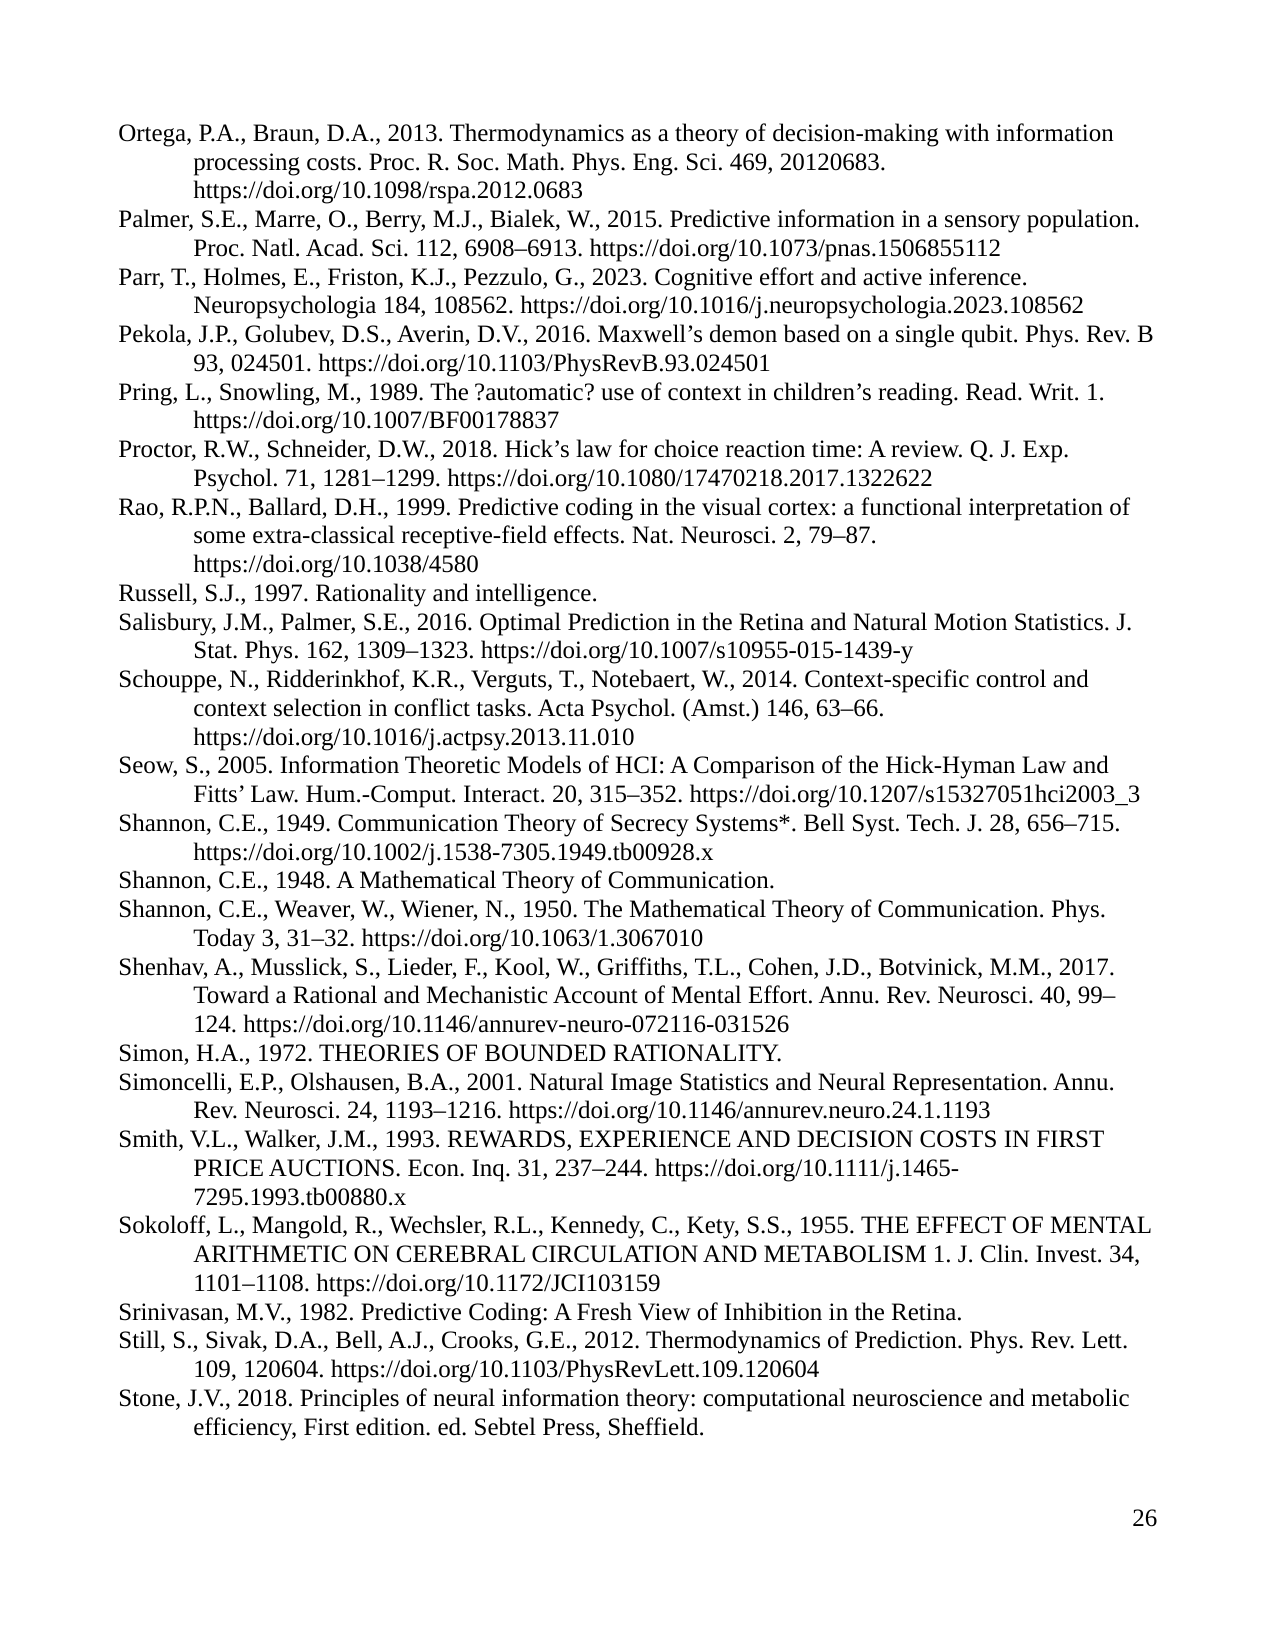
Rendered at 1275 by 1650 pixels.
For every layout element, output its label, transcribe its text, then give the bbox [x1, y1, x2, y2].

text Pekola, J.P., Golubev, D.S., Averin, D.V., 2016. Maxwell’s demon based on a single qubit. Phys. Rev. B 93, 024501. https://doi.org/10.1103/PhysRevB.93.024501 [118, 319, 1157, 377]
text Schouppe, N., Ridderinkhof, K.R., Verguts, T., Notebaert, W., 2014. Context-specific control and context selection in conflict tasks. Acta Psychol. (Amst.) 146, 63–66. https://doi.org/10.1016/j.actpsy.2013.11.010 [118, 664, 1157, 751]
text Seow, S., 2005. Information Theoretic Models of HCI: A Comparison of the Hick-Hyman Law and Fitts’ Law. Hum.-Comput. Interact. 20, 315–352. https://doi.org/10.1207/s15327051hci2003_3 [118, 751, 1157, 808]
text Still, S., Sivak, D.A., Bell, A.J., Crooks, G.E., 2012. Thermodynamics of Prediction. Phys. Rev. Lett. 109, 120604. https://doi.org/10.1103/PhysRevLett.109.120604 [118, 1326, 1157, 1383]
text Ortega, P.A., Braun, D.A., 2013. Thermodynamics as a theory of decision-making with information processing costs. Proc. R. Soc. Math. Phys. Eng. Sci. 469, 20120683. https://doi.org/10.1098/rspa.2012.0683 [118, 118, 1157, 204]
text Simon, H.A., 1972. THEORIES OF BOUNDED RATIONALITY. [118, 1038, 1157, 1067]
text Salisbury, J.M., Palmer, S.E., 2016. Optimal Prediction in the Retina and Natural Motion Statistics. J. Stat. Phys. 162, 1309–1323. https://doi.org/10.1007/s10955-015-1439-y [118, 607, 1157, 664]
text Palmer, S.E., Marre, O., Berry, M.J., Bialek, W., 2015. Predictive information in a sensory population. Proc. Natl. Acad. Sci. 112, 6908–6913. https://doi.org/10.1073/pnas.1506855112 [118, 204, 1157, 262]
text Parr, T., Holmes, E., Friston, K.J., Pezzulo, G., 2023. Cognitive effort and active inference. Neuropsychologia 184, 108562. https://doi.org/10.1016/j.neuropsychologia.2023.108562 [118, 262, 1157, 319]
text Shannon, C.E., 1949. Communication Theory of Secrecy Systems*. Bell Syst. Tech. J. 28, 656–715. https://doi.org/10.1002/j.1538-7305.1949.tb00928.x [118, 808, 1157, 866]
text Shannon, C.E., Weaver, W., Wiener, N., 1950. The Mathematical Theory of Communication. Phys. Today 3, 31–32. https://doi.org/10.1063/1.3067010 [118, 894, 1157, 952]
text Shannon, C.E., 1948. A Mathematical Theory of Communication. [118, 866, 1157, 894]
text Simoncelli, E.P., Olshausen, B.A., 2001. Natural Image Statistics and Neural Representation. Annu. Rev. Neurosci. 24, 1193–1216. https://doi.org/10.1146/annurev.neuro.24.1.1193 [118, 1067, 1157, 1124]
text Srinivasan, M.V., 1982. Predictive Coding: A Fresh View of Inhibition in the Retina. [118, 1297, 1157, 1326]
text Russell, S.J., 1997. Rationality and intelligence. [118, 578, 1157, 607]
text Stone, J.V., 2018. Principles of neural information theory: computational neuroscience and metabolic efficiency, First edition. ed. Sebtel Press, Sheffield. [118, 1383, 1157, 1441]
text Sokoloff, L., Mangold, R., Wechsler, R.L., Kennedy, C., Kety, S.S., 1955. THE EFFECT OF MENTAL ARITHMETIC ON CEREBRAL CIRCULATION AND METABOLISM 1. J. Clin. Invest. 34, 1101–1108. https://doi.org/10.1172/JCI103159 [118, 1211, 1157, 1297]
text Rao, R.P.N., Ballard, D.H., 1999. Predictive coding in the visual cortex: a functional interpretation of some extra-classical receptive-field effects. Nat. Neurosci. 2, 79–87. https://doi.org/10.1038/4580 [118, 492, 1157, 578]
text Proctor, R.W., Schneider, D.W., 2018. Hick’s law for choice reaction time: A review. Q. J. Exp. Psychol. 71, 1281–1299. https://doi.org/10.1080/17470218.2017.1322622 [118, 434, 1157, 492]
text Shenhav, A., Musslick, S., Lieder, F., Kool, W., Griffiths, T.L., Cohen, J.D., Botvinick, M.M., 2017. Toward a Rational and Mechanistic Account of Mental Effort. Annu. Rev. Neurosci. 40, 99–124. https://doi.org/10.1146/annurev-neuro-072116-031526 [118, 952, 1157, 1038]
text Smith, V.L., Walker, J.M., 1993. REWARDS, EXPERIENCE AND DECISION COSTS IN FIRST PRICE AUCTIONS. Econ. Inq. 31, 237–244. https://doi.org/10.1111/j.1465-7295.1993.tb00880.x [118, 1124, 1157, 1211]
text Pring, L., Snowling, M., 1989. The ?automatic? use of context in children’s reading. Read. Writ. 1. https://doi.org/10.1007/BF00178837 [118, 377, 1157, 434]
